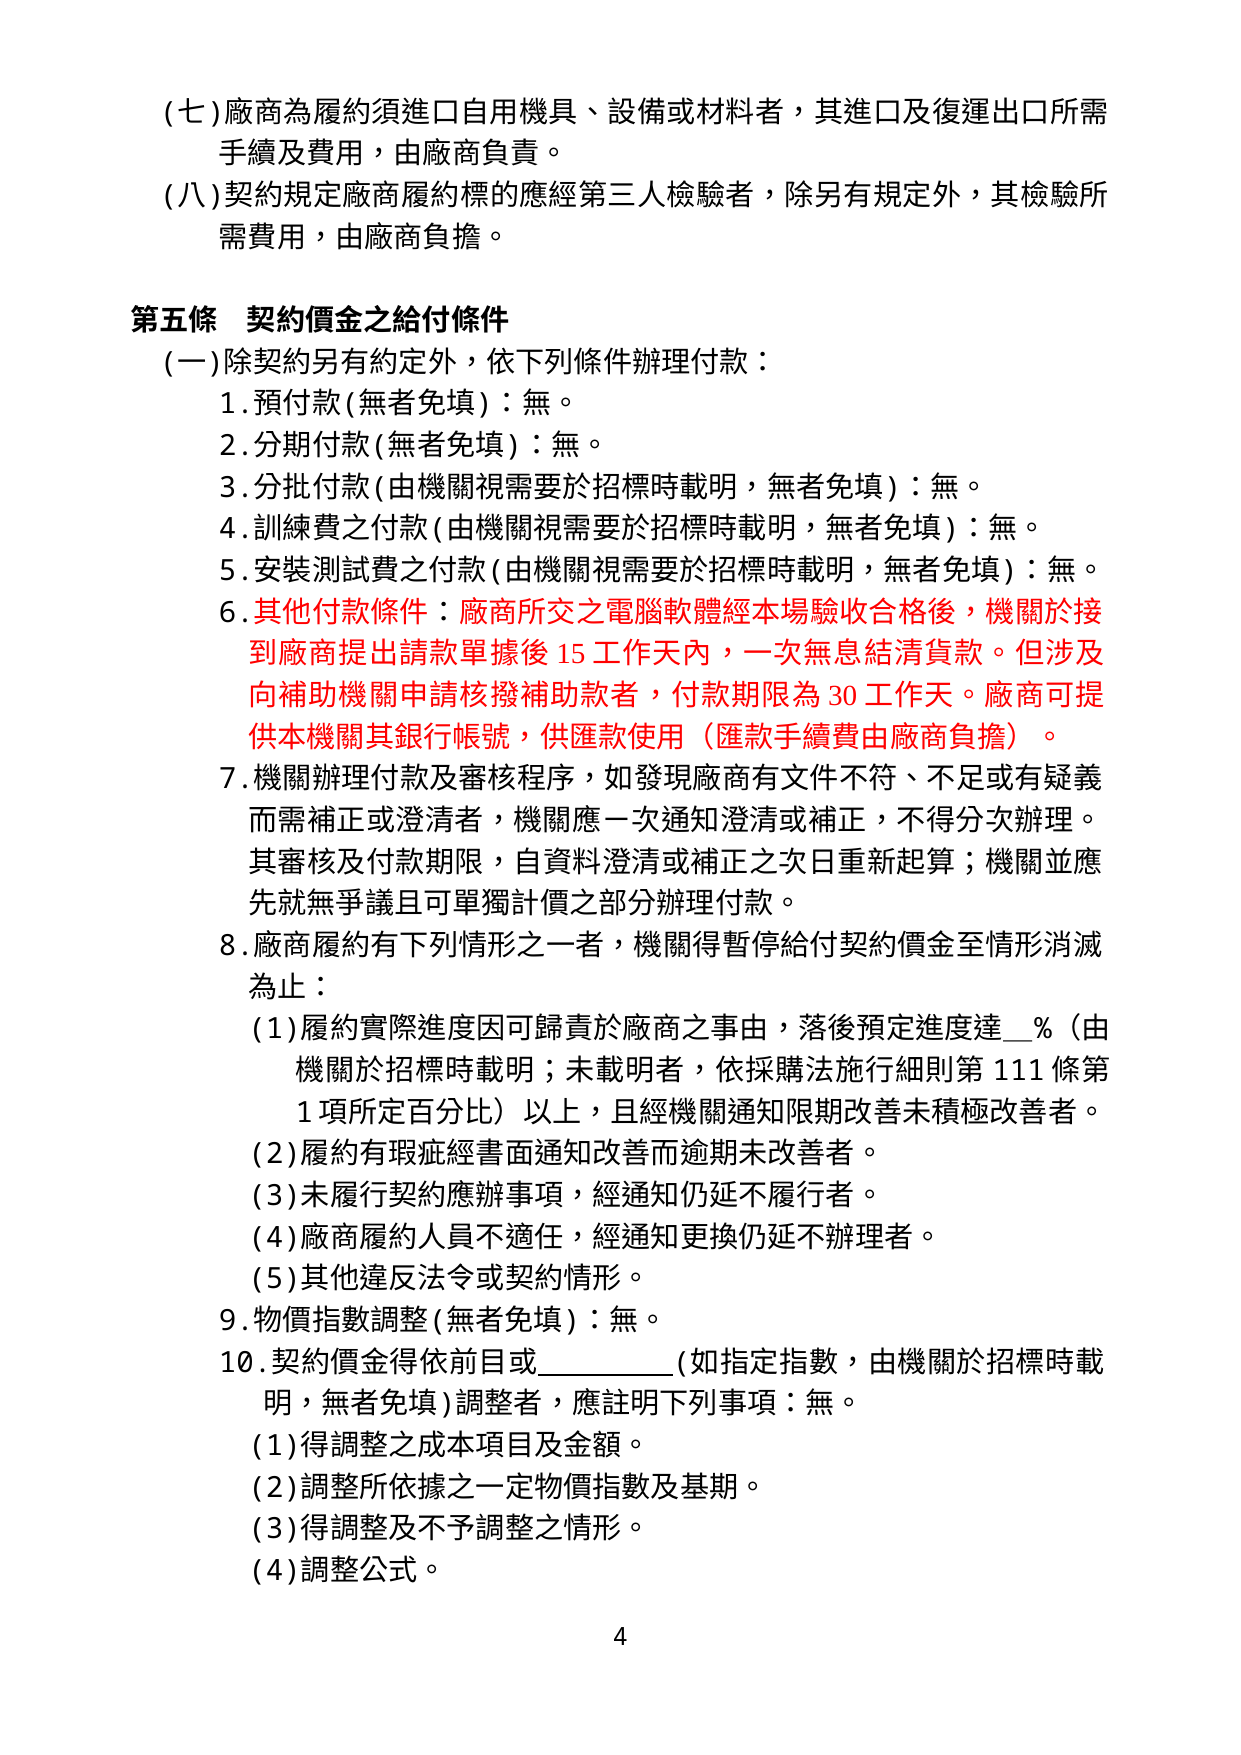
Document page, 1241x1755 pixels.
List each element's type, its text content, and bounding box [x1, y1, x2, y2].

text (4)調整公式。 [248, 1547, 1110, 1589]
text (2)履約有瑕疵經書面通知改善而逾期未改善者。 [248, 1130, 1110, 1172]
text 8.廠商履約有下列情形之一者，機關得暫停給付契約價金至情形消滅為止： [218, 922, 1104, 1005]
text 2.分期付款(無者免填)：無。 [218, 422, 1104, 464]
text (3)得調整及不予調整之情形。 [248, 1505, 1110, 1547]
text 9.物價指數調整(無者免填)：無。 [218, 1297, 1104, 1339]
text (5)其他違反法令或契約情形。 [248, 1255, 1110, 1297]
text (1)履約實際進度因可歸責於廠商之事由，落後預定進度達＿%（由機關於招標時載明；未載明者，依採購法施行細則第111條第1項所定百分比）以上，且經機關通知限期改善未積極改善者。 [248, 1005, 1110, 1130]
text 4.訓練費之付款(由機關視需要於招標時載明，無者免填)：無。 [218, 505, 1104, 547]
text (1)得調整之成本項目及金額。 [248, 1422, 1110, 1464]
text (七)廠商為履約須進口自用機具、設備或材料者，其進口及復運出口所需手續及費用，由廠商負責。 [159, 89, 1110, 172]
text 10.契約價金得依前目或 (如指定指數，由機關於招標時載明，無者免填)調整者，應註明下列事項：無。 [218, 1339, 1104, 1422]
text 1.預付款(無者免填)：無。 [218, 380, 1104, 422]
text (4)廠商履約人員不適任，經通知更換仍延不辦理者。 [248, 1214, 1110, 1255]
text 第五條 契約價金之給付條件 [130, 297, 1110, 339]
text 6.其他付款條件：廠商所交之電腦軟體經本場驗收合格後，機關於接到廠商提出請款單據後15工作天內，一次無息結清貨款。但涉及向補助機關申請核撥補助款者，付款期限為30工作天。廠商可提供本機關其銀行帳號，供匯款使用（匯款手續費由廠商負擔）。 [218, 589, 1104, 755]
text (八)契約規定廠商履約標的應經第三人檢驗者，除另有規定外，其檢驗所需費用，由廠商負擔。 [159, 172, 1110, 255]
text 3.分批付款(由機關視需要於招標時載明，無者免填)：無。 [218, 464, 1104, 505]
text 7.機關辦理付款及審核程序，如發現廠商有文件不符、不足或有疑義而需補正或澄清者，機關應ㄧ次通知澄清或補正，不得分次辦理。其審核及付款期限，自資料澄清或補正之次日重新起算；機關並應先就無爭議且可單獨計價之部分辦理付款。 [218, 755, 1104, 922]
text 5.安裝測試費之付款(由機關視需要於招標時載明，無者免填)：無。 [218, 547, 1104, 589]
text (2)調整所依據之一定物價指數及基期。 [248, 1464, 1110, 1505]
text (3)未履行契約應辦事項，經通知仍延不履行者。 [248, 1172, 1110, 1214]
text (一)除契約另有約定外，依下列條件辦理付款： [159, 339, 1110, 380]
